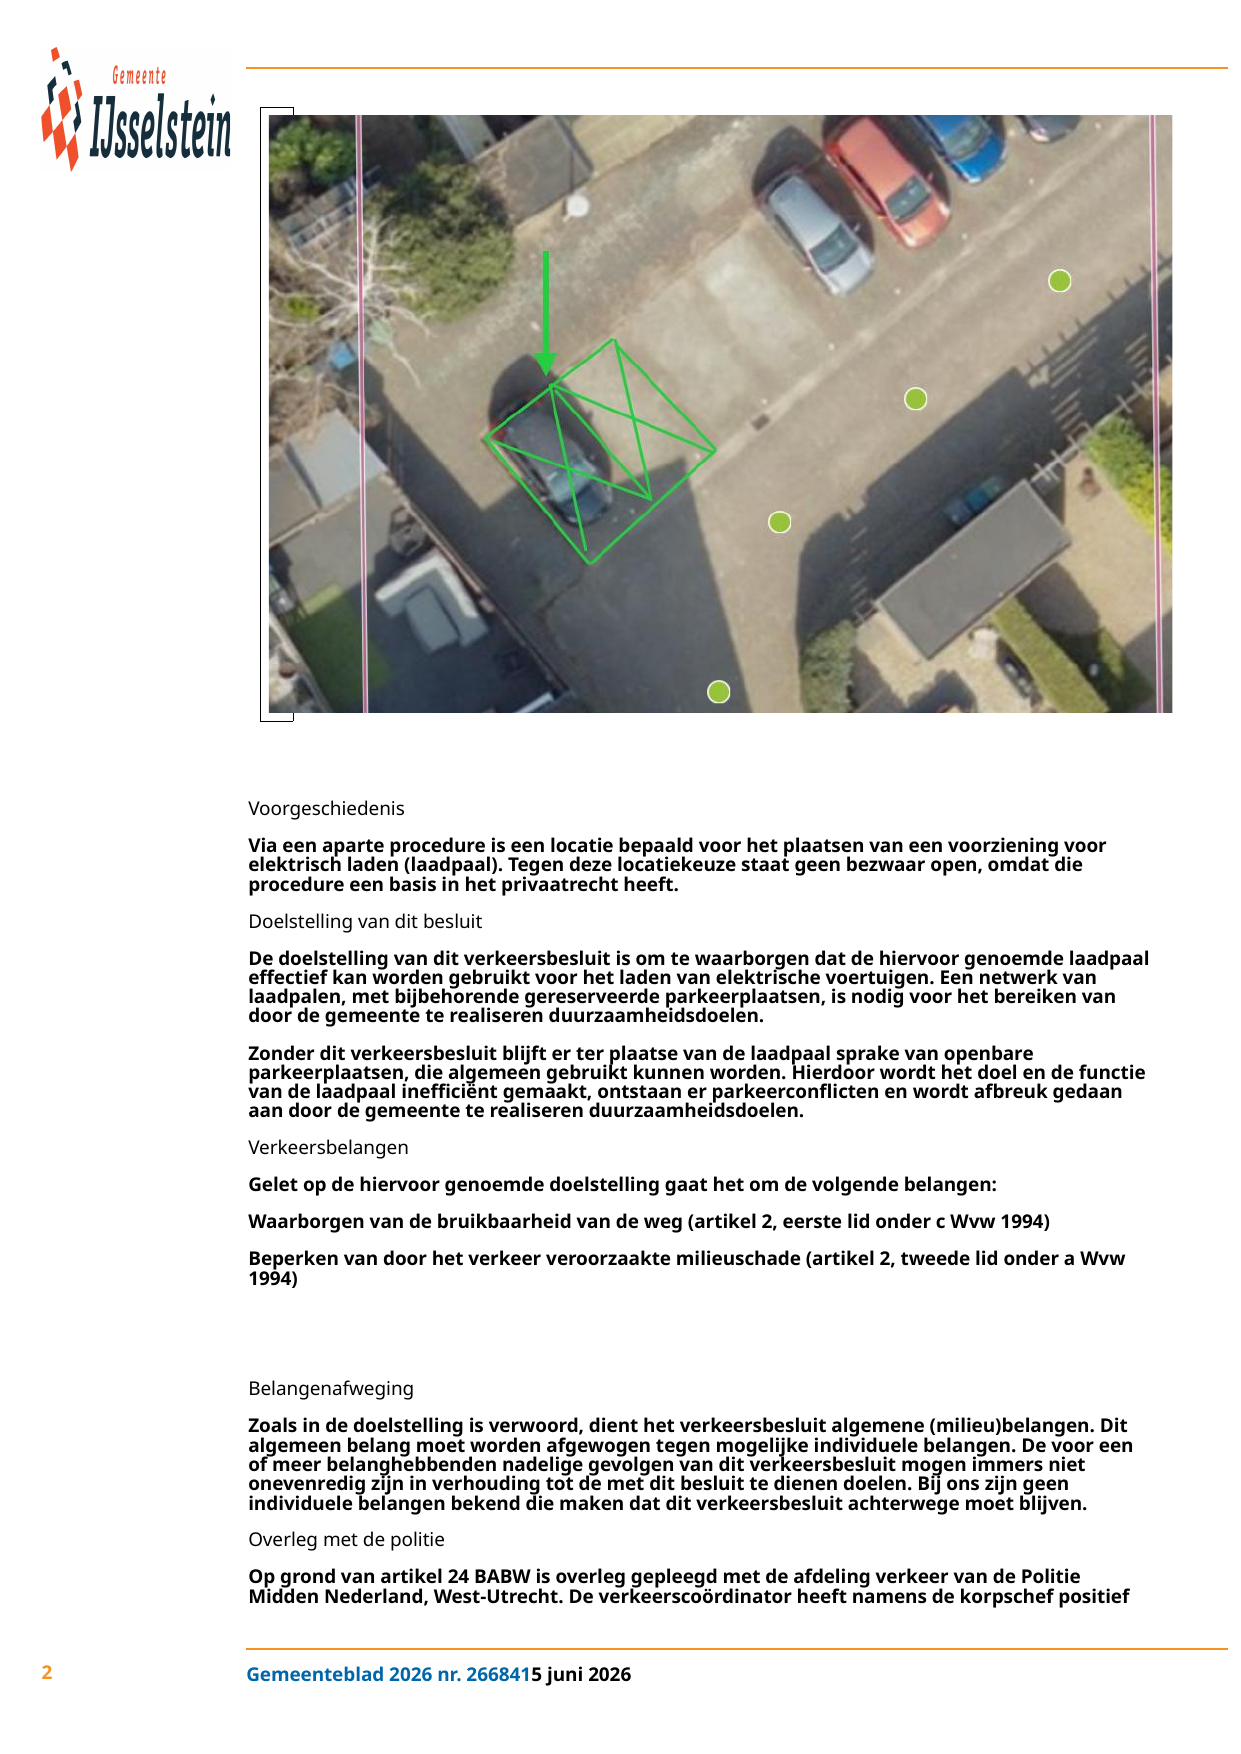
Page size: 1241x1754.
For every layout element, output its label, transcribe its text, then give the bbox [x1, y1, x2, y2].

picture [41, 47, 231, 172]
text Via een aparte procedure is een locatie bepaald voor het plaatsen van een voorziening voor elektrisch laden (laadpaal). Tegen deze locatiekeuze staat geen bezwaar open, omdat die procedure een basis in het privaatrecht heeft. [248, 837, 1152, 895]
text Beperken van door het verkeer veroorzaakte milieuschade (artikel 2, tweede lid onder a Wvw 1994) [248, 1250, 1152, 1289]
text Zoals in de doelstelling is verwoord, dient het verkeersbesluit algemene (milieu)belangen. Dit algemeen belang moet worden afgewogen tegen mogelijke individuele belangen. De voor een of meer belanghebbenden nadelige gevolgen van dit verkeersbesluit mogen immers niet onevenredig zijn in verhouding tot de met dit besluit te dienen doelen. Bij ons zijn geen individuele belangen bekend die maken dat dit verkeersbesluit achterwege moet blijven. [248, 1417, 1152, 1514]
text Belangenafweging [248, 1380, 1152, 1400]
text Op grond van artikel 24 BABW is overleg gepleegd met de afdeling verkeer van de Politie Midden Nederland, West-Utrecht. De verkeerscoördinator heeft namens de korpschef positief [248, 1568, 1152, 1607]
text Waarborgen van de bruikbaarheid van de weg (artikel 2, eerste lid onder c Wvw 1994) [248, 1213, 1152, 1232]
text Gelet op de hiervoor genoemde doelstelling gaat het om de volgende belangen: [248, 1176, 1152, 1196]
text Overleg met de politie [248, 1531, 1152, 1551]
text Doelstelling van dit besluit [248, 913, 1152, 932]
text Voorgeschiedenis [248, 800, 1152, 819]
text Verkeersbelangen [248, 1139, 1152, 1158]
text Zonder dit verkeersbesluit blijft er ter plaatse van de laadpaal sprake van openbare parkeerplaatsen, die algemeen gebruikt kunnen worden. Hierdoor wordt het doel en de functie van de laadpaal inefficiënt gemaakt, ontstaan er parkeerconflicten en wordt afbreuk gedaan aan door de gemeente te realiseren duurzaamheidsdoelen. [248, 1044, 1152, 1122]
picture [268, 115, 1173, 713]
text De doelstelling van dit verkeersbesluit is om te waarborgen dat de hiervoor genoemde laadpaal effectief kan worden gebruikt voor het laden van elektrische voertuigen. Een netwerk van laadpalen, met bijbehorende gereserveerde parkeerplaatsen, is nodig voor het bereiken van door de gemeente te realiseren duurzaamheidsdoelen. [248, 950, 1152, 1027]
